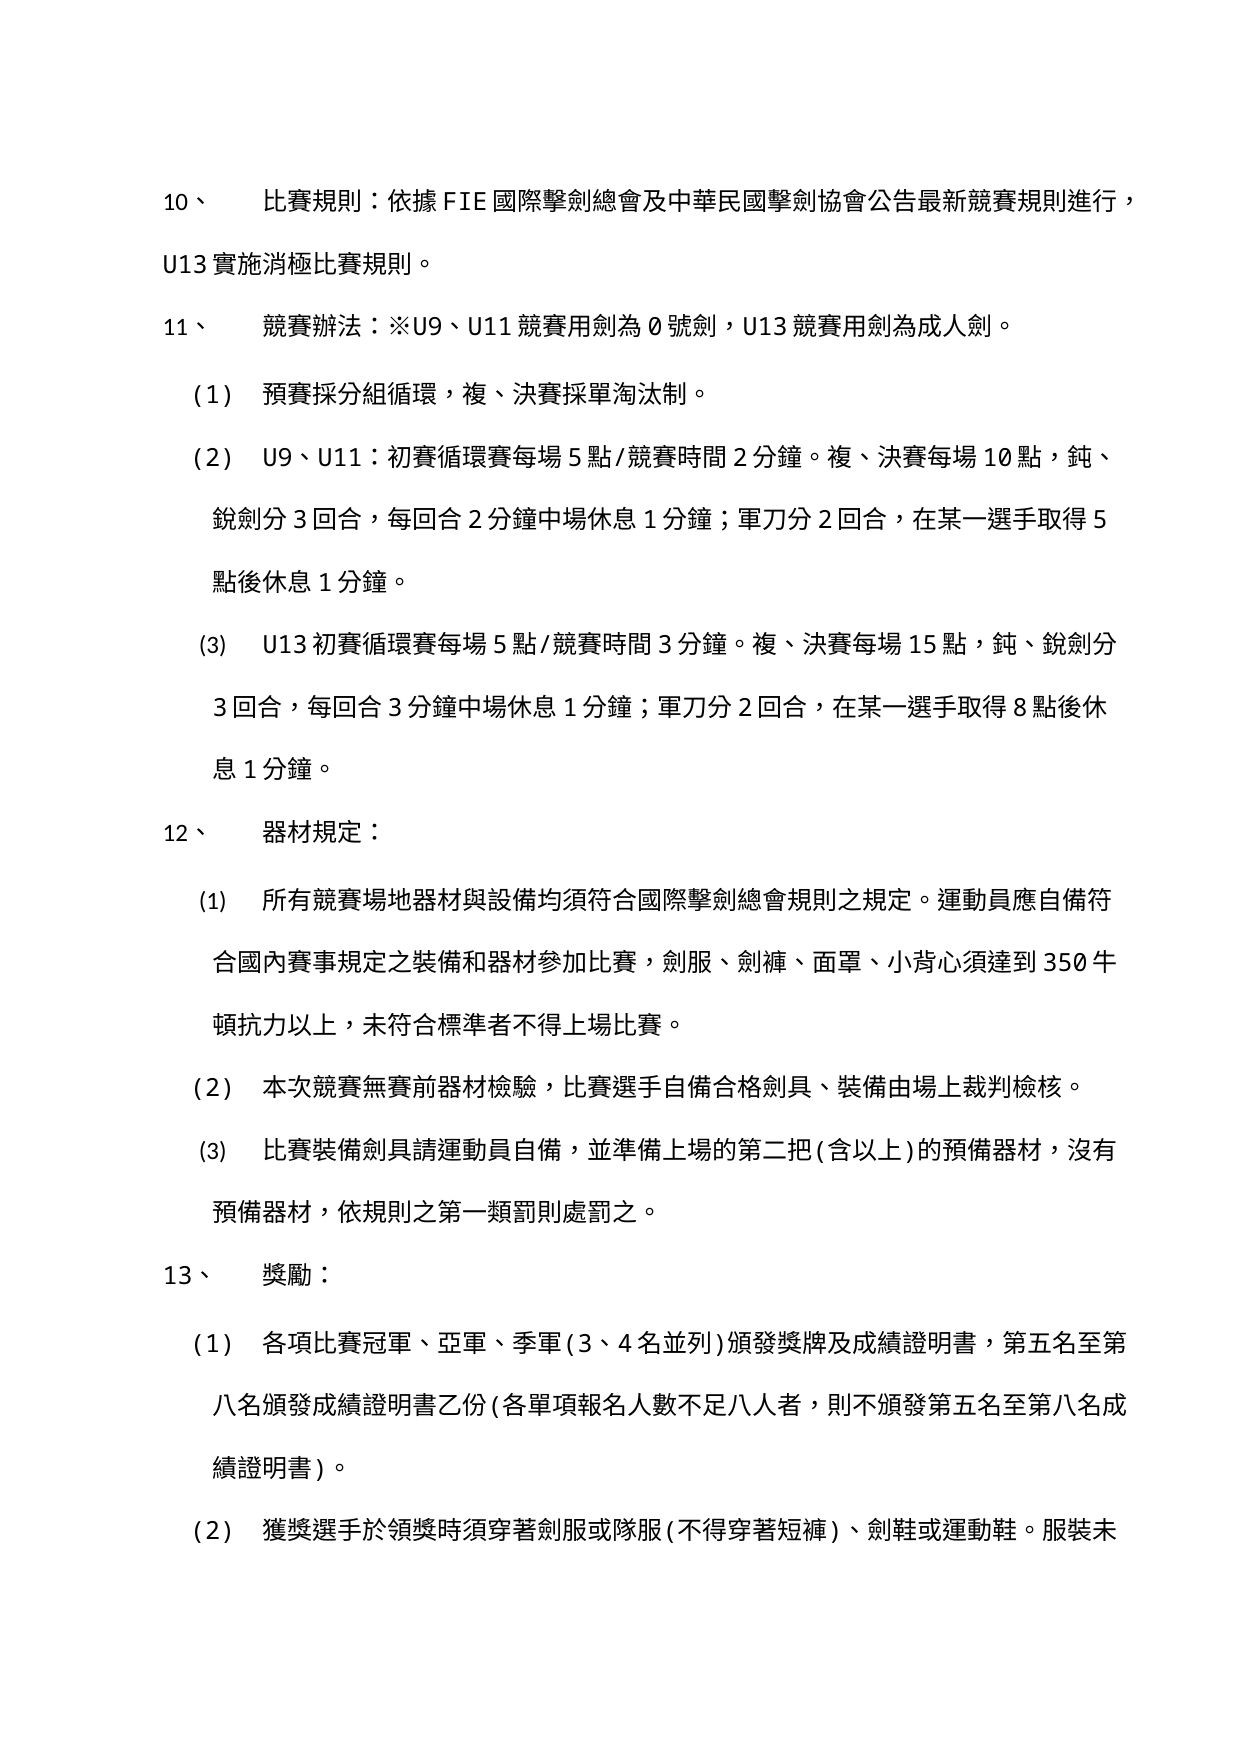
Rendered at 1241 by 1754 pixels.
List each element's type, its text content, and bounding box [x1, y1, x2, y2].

list 本次競賽無賽前器材檢驗，比賽選手自備合格劍具、裝備由場上裁判檢核。 [212, 1044, 1128, 1107]
list 比賽規則：依據FIE國際擊劍總會及中華民國擊劍協會公告最新競賽規則進行，U13實施消極比賽規則。 [162, 158, 1128, 283]
list 競賽辦法：※U9、U11競賽用劍為0號劍，U13競賽用劍為成人劍。 [162, 283, 1128, 346]
list 獎勵： [162, 1232, 1128, 1294]
list 器材規定： [162, 789, 1128, 851]
list 獲獎選手於領獎時須穿著劍服或隊服(不得穿著短褲)、劍鞋或運動鞋。服裝未符規定者不得上台領獎。 [212, 1487, 1128, 1549]
list 各項比賽冠軍、亞軍、季軍(3、4名並列)頒發獎牌及成績證明書，第五名至第八名頒發成績證明書乙份(各單項報名人數不足八人者，則不頒發第五名至第八名成績證明書)。 [212, 1299, 1128, 1487]
list U13初賽循環賽每場5點/競賽時間3分鐘。複、決賽每場15點，鈍、銳劍分3回合，每回合3分鐘中場休息1分鐘；軍刀分2回合，在某一選手取得8點後休息1分鐘。 [212, 601, 1128, 789]
list U9、U11：初賽循環賽每場5點/競賽時間2分鐘。複、決賽每場10點，鈍、銳劍分3回合，每回合2分鐘中場休息1分鐘；軍刀分2回合，在某一選手取得5點後休息1分鐘。 [212, 414, 1128, 601]
list 比賽裝備劍具請運動員自備，並準備上場的第二把(含以上)的預備器材，沒有預備器材，依規則之第一類罰則處罰之。 [212, 1107, 1128, 1232]
list 所有競賽場地器材與設備均須符合國際擊劍總會規則之規定。運動員應自備符合國內賽事規定之裝備和器材參加比賽，劍服、劍褲、面罩、小背心須達到350牛頓抗力以上，未符合標準者不得上場比賽。 [212, 857, 1128, 1044]
list 預賽採分組循環，複、決賽採單淘汰制。 [212, 351, 1128, 414]
